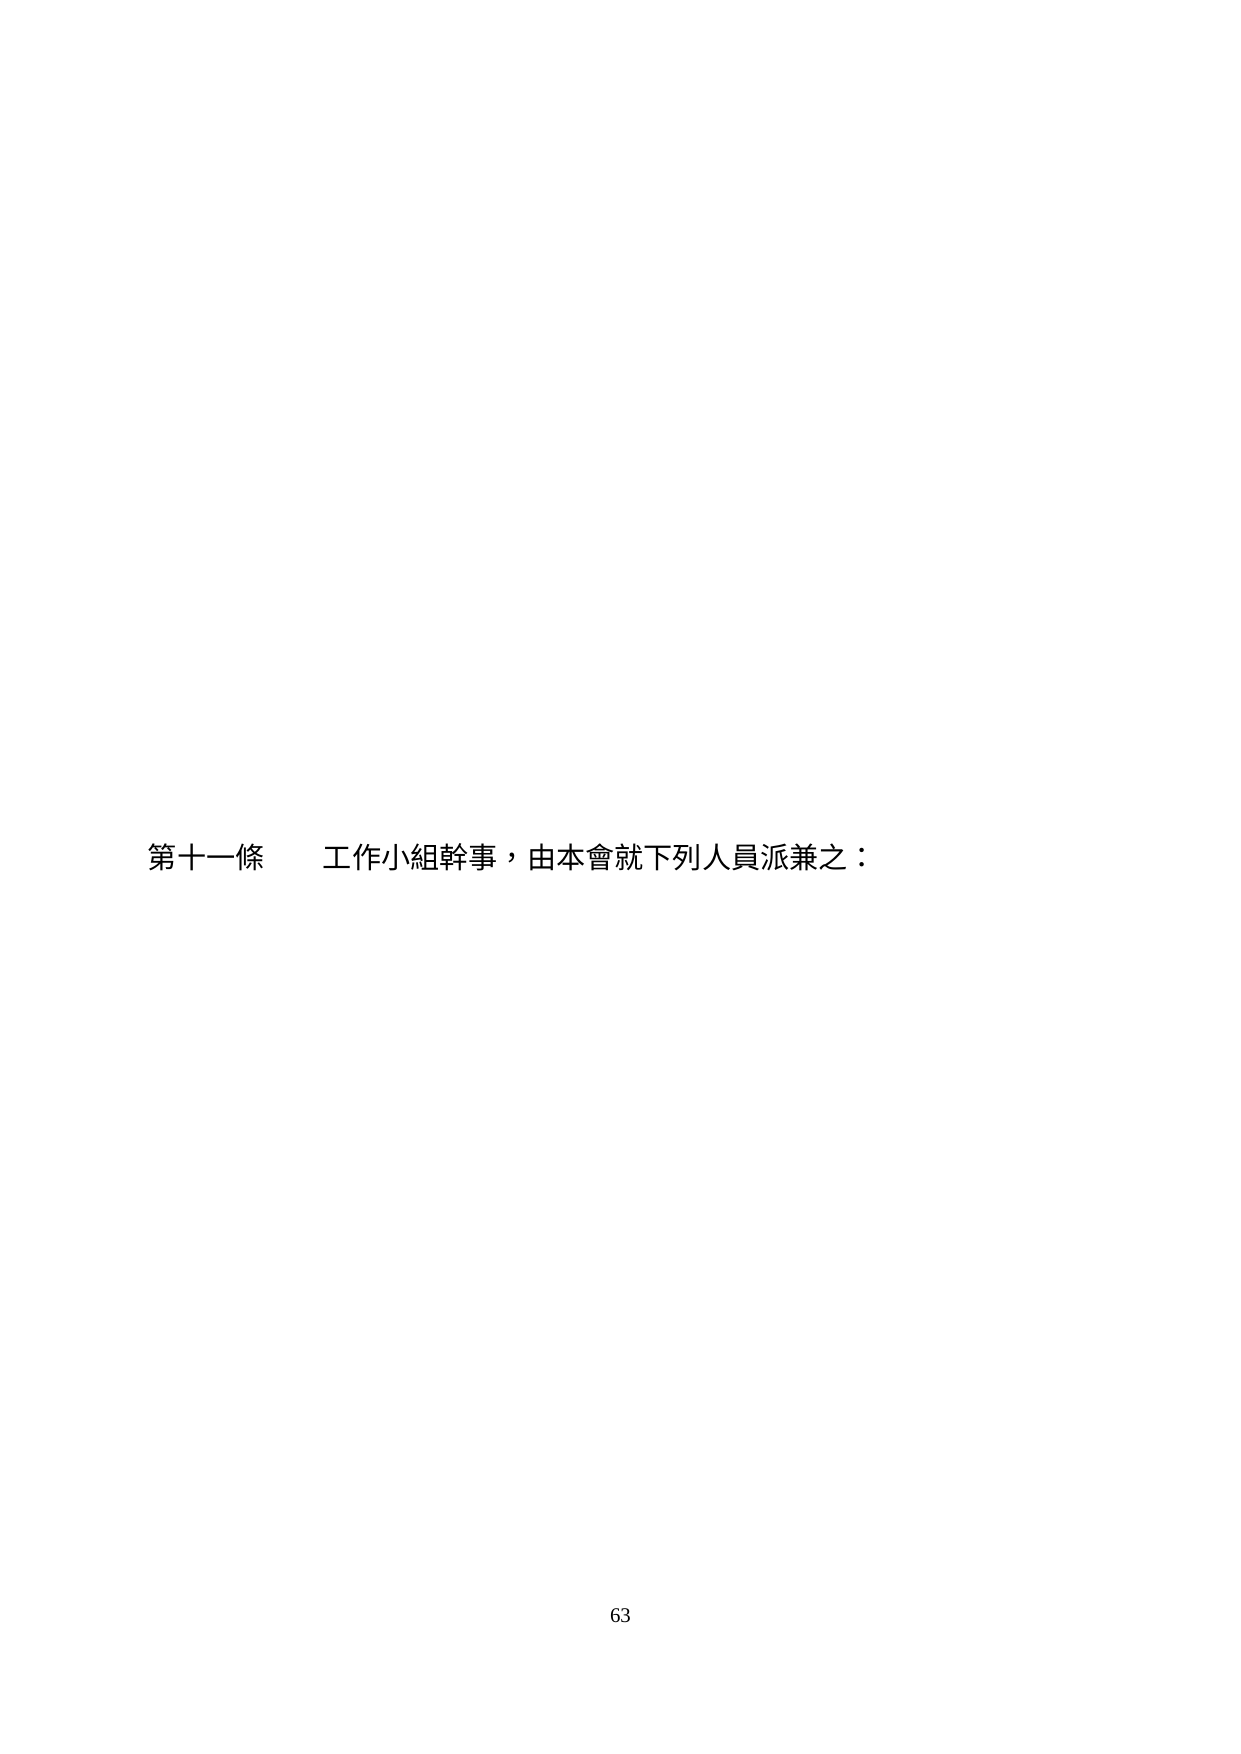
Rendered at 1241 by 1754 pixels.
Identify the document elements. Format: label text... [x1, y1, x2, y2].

text 第十一條 工作小組幹事，由本會就下列人員派兼之： [148, 814, 1092, 877]
